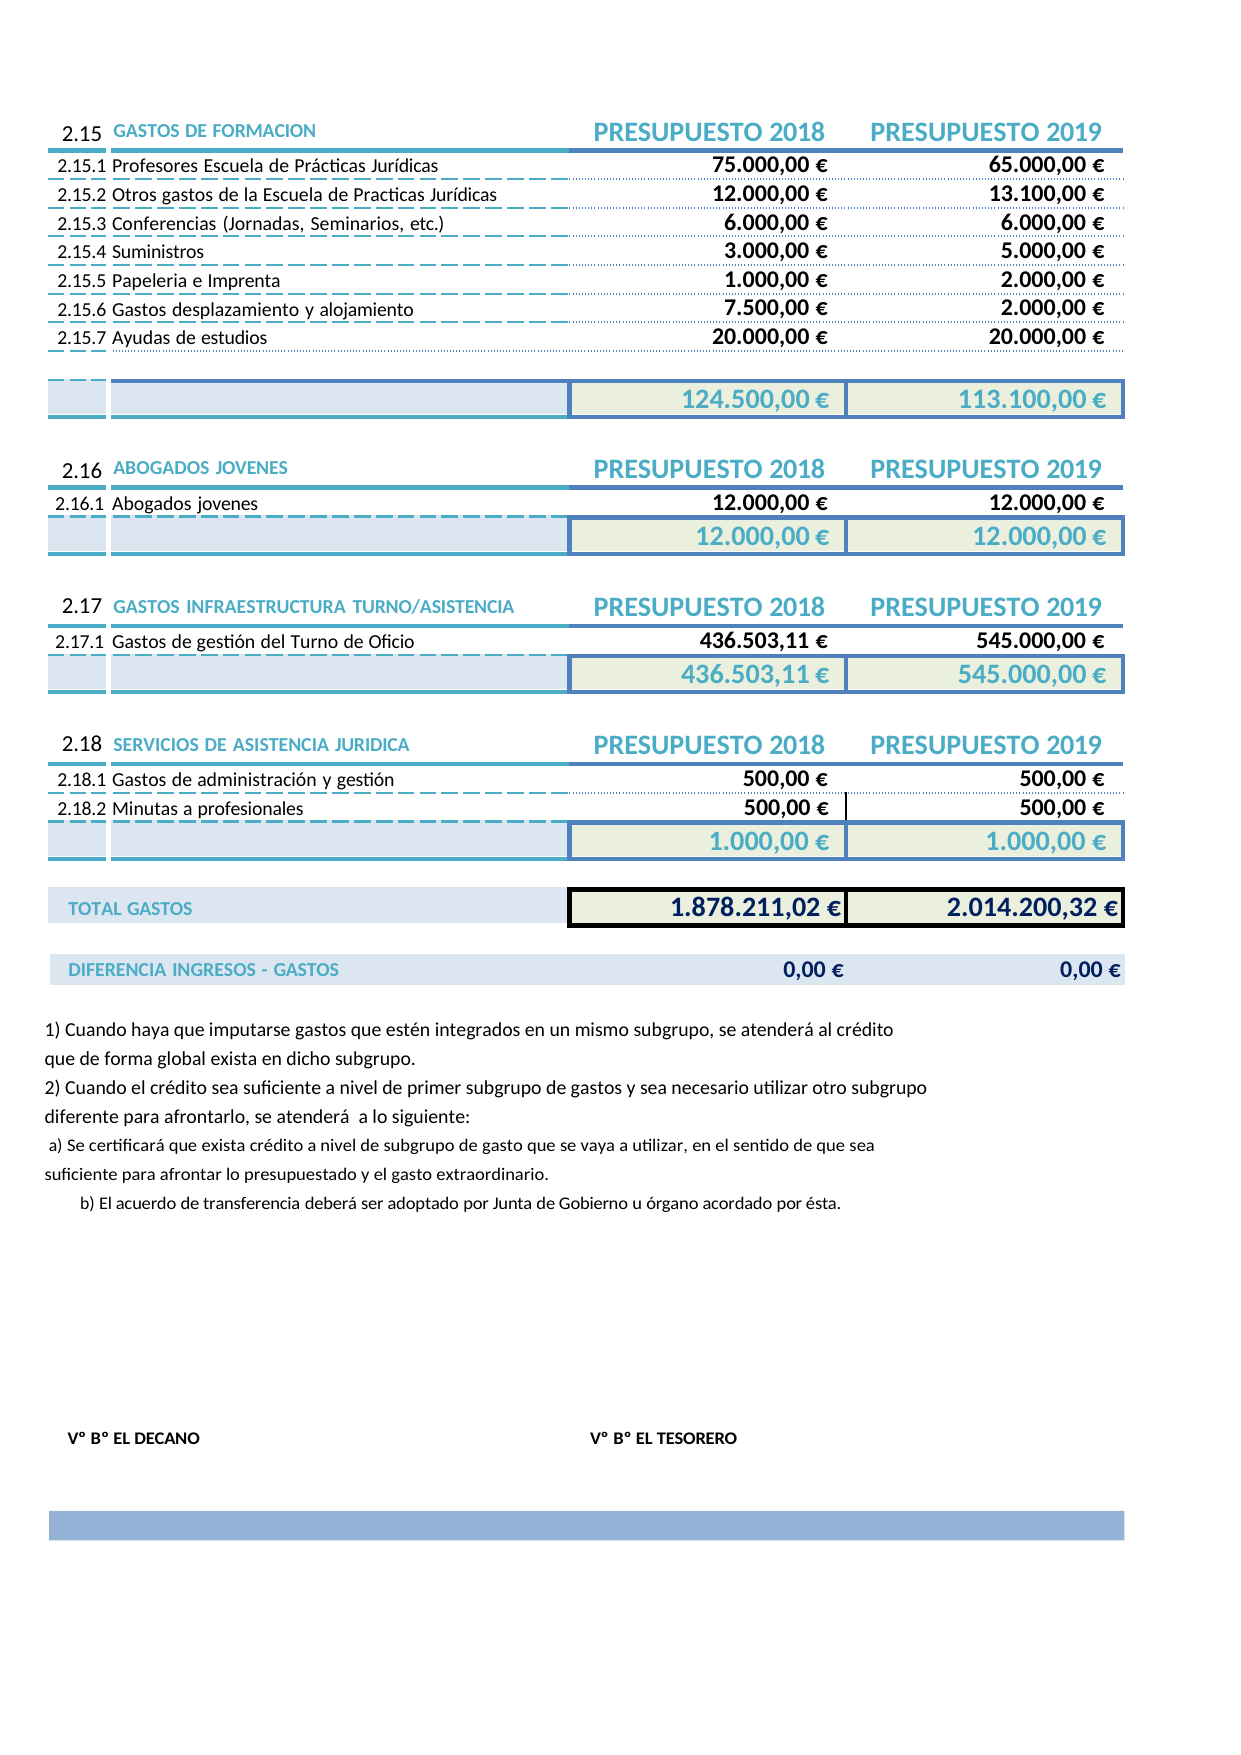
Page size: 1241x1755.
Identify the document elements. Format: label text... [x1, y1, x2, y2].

table_header 2.014.200,32 € [848, 892, 1121, 923]
table_cell 124.500,00 € [572, 383, 844, 414]
table_cell 20.000,00 € [569, 321, 846, 350]
table_cell 2.15.6 [48, 293, 106, 321]
list Cuando el crédito sea suficiente a nivel de primer subgrupo de gastos y sea necesario utilizar otro subgrupo diferente para afrontarlo, se atenderá a lo siguiente: [44, 1075, 958, 1128]
table_header Profesores Escuela de Prácticas Jurídicas [111, 153, 569, 178]
list GASTOS INFRAESTRUCTURA TURNO/ASISTENCIA PRESUPUESTO 2018 PRESUPUESTO 2019 [62, 586, 1137, 623]
table_cell 436.503,11 € [572, 658, 844, 689]
table_header 500,00 € [846, 766, 1123, 792]
table_cell [48, 654, 106, 689]
list El acuerdo de transferencia deberá ser adoptado por Junta de Gobierno u órgano acordado por ésta. [80, 1192, 1137, 1214]
table_cell [48, 820, 106, 856]
table_header 75.000,00 € [569, 153, 846, 178]
table_header 2.17.1 [48, 628, 106, 654]
table_header DIFERENCIA INGRESOS - GASTOS [50, 954, 563, 985]
table_cell 12.000,00 € [848, 520, 1121, 551]
table_header 545.000,00 € [846, 628, 1123, 654]
table_header Gastos de administración y gestión [111, 766, 569, 792]
table_header 2.16.1 [48, 490, 106, 515]
table_header 2.18.1 [48, 766, 106, 792]
table_cell 1.000,00 € [572, 825, 844, 856]
list Se certificará que exista crédito a nivel de subgrupo de gasto que se vaya a utilizar, en el sentido de que sea suficiente para afrontar lo presupuestado y el gasto extraordinario. [44, 1134, 895, 1185]
table_cell 1.000,00 € [848, 825, 1121, 856]
table_cell 3.000,00 € [569, 235, 846, 264]
table_cell 113.100,00 € [848, 383, 1121, 414]
table_cell 2.15.3 [48, 207, 106, 235]
table_cell [111, 350, 1123, 379]
table_cell [48, 379, 106, 414]
table_cell [111, 515, 567, 551]
table_header 12.000,00 € [569, 490, 846, 515]
table_header 12.000,00 € [846, 490, 1123, 515]
table_cell Otros gastos de la Escuela de Practicas Jurídicas [111, 178, 569, 207]
table_cell 13.100,00 € [846, 178, 1123, 207]
table_cell [48, 515, 106, 551]
table_header 0,00 € [563, 954, 952, 985]
table_cell [111, 383, 567, 414]
table_cell Ayudas de estudios [111, 321, 569, 350]
table_cell 2.15.5 [48, 264, 106, 292]
table_cell 2.15.4 [48, 235, 106, 264]
text Vº Bº EL DECANO Vº Bº EL TESORERO [67, 1427, 1137, 1449]
table_header 2.15.1 [48, 153, 106, 178]
table_header TOTAL GASTOS [48, 887, 567, 923]
list GASTOS DE FORMACION PRESUPUESTO 2018 PRESUPUESTO 2019 [62, 113, 1137, 148]
table_cell Conferencias (Jornadas, Seminarios, etc.) [111, 207, 569, 235]
table_cell 5.000,00 € [846, 235, 1123, 264]
table_header Gastos de gestión del Turno de Oficio [111, 628, 569, 654]
table_cell 545.000,00 € [848, 658, 1121, 689]
table_cell 1.000,00 € [569, 264, 846, 292]
table_cell 2.15.7 [48, 321, 106, 350]
table_header 1.878.211,02 € [572, 892, 844, 923]
table_cell 7.500,00 € [569, 293, 846, 321]
table_header Abogados jovenes [111, 490, 569, 515]
table_cell 2.18.2 [48, 792, 106, 820]
table_cell [111, 820, 567, 856]
table_header 500,00 € [569, 766, 846, 792]
table_cell Suministros [111, 235, 569, 264]
table_header 65.000,00 € [846, 153, 1123, 178]
table_cell Papeleria e Imprenta [111, 264, 569, 292]
table_cell [48, 350, 106, 379]
table_cell 500,00 € [569, 792, 845, 820]
table_cell 2.15.2 [48, 178, 106, 207]
table_cell Minutas a profesionales [111, 792, 569, 820]
table_header 436.503,11 € [569, 628, 846, 654]
table_cell 6.000,00 € [846, 207, 1123, 235]
table_cell [111, 654, 567, 689]
table_cell 6.000,00 € [569, 207, 846, 235]
table_header 0,00 € [952, 954, 1125, 985]
table_cell 20.000,00 € [846, 321, 1123, 350]
table_cell 12.000,00 € [569, 178, 846, 207]
table_cell 2.000,00 € [846, 264, 1123, 292]
table_cell 2.000,00 € [846, 293, 1123, 321]
table_cell 500,00 € [847, 792, 1123, 820]
list ABOGADOS JOVENES PRESUPUESTO 2018 PRESUPUESTO 2019 [62, 451, 1137, 485]
list SERVICIOS DE ASISTENCIA JURIDICA PRESUPUESTO 2018 PRESUPUESTO 2019 [62, 724, 1137, 762]
table_cell 12.000,00 € [572, 520, 844, 551]
table_cell Gastos desplazamiento y alojamiento [111, 293, 569, 321]
list Cuando haya que imputarse gastos que estén integrados en un mismo subgrupo, se atenderá al crédito que de forma global exista en dicho subgrupo. [44, 1017, 924, 1070]
